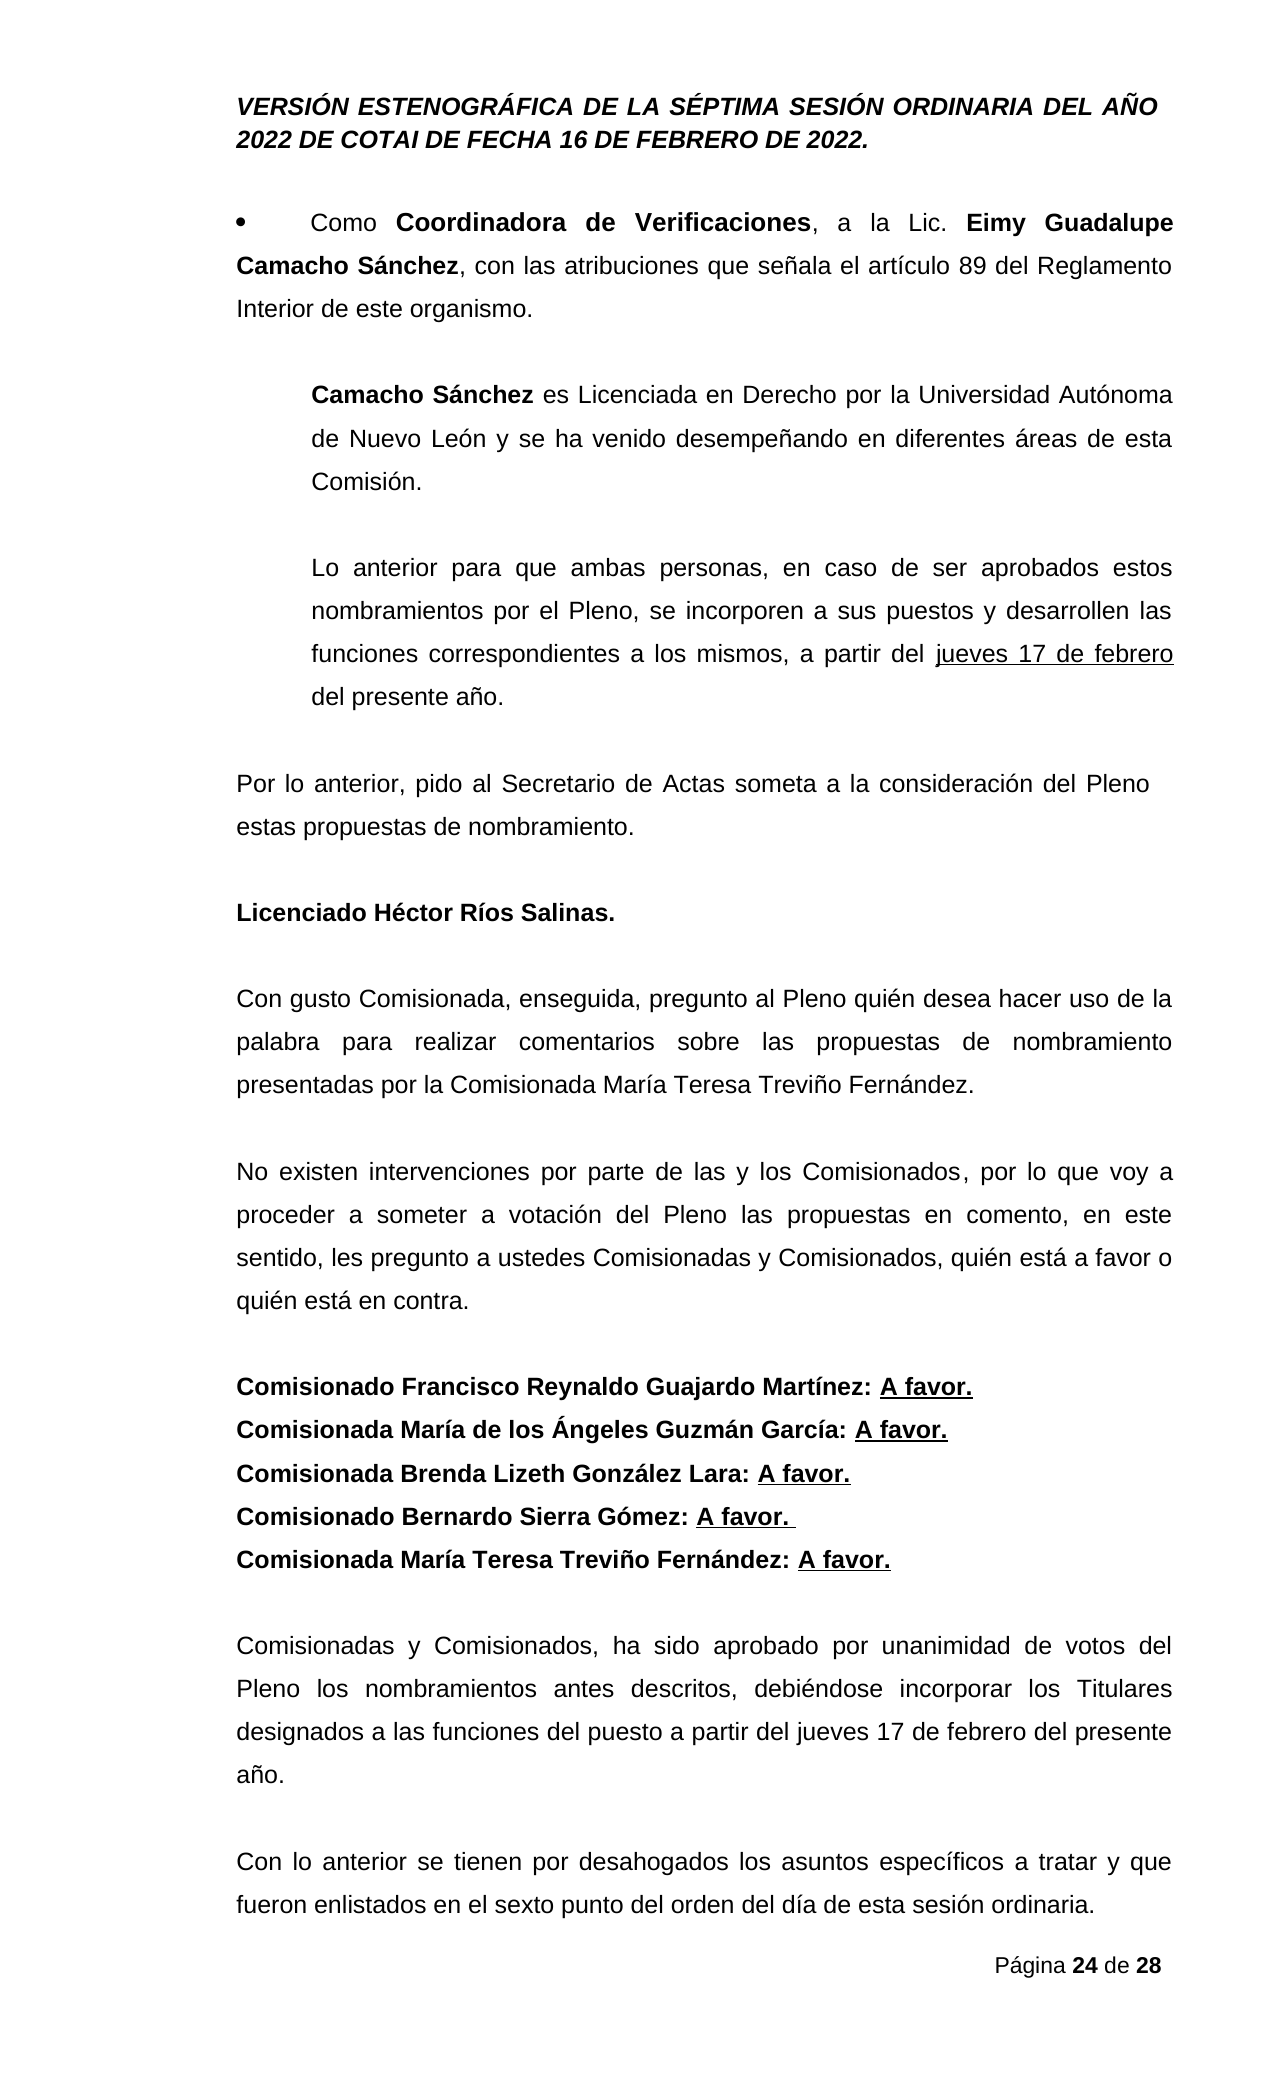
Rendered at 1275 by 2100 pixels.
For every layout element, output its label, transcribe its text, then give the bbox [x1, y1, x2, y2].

text Comisionadas y Comisionados, ha sido aprobado por unanimidad de votos del Pleno los nombramientos antes descritos, debiéndose incorporar los Titulares designados a las funciones del puesto a partir del jueves 17 de febrero del presente año. [236, 1631, 1174, 1789]
text Licenciado Héctor Ríos Salinas. [236, 898, 1174, 927]
text Comisionado Bernardo Sierra Gómez: A favor. [236, 1502, 1174, 1531]
text Con gusto Comisionada, enseguida, pregunto al Pleno quién desea hacer uso de la palabra para realizar comentarios sobre las propuestas de nombramiento presentadas por la Comisionada María Teresa Treviño Fernández. [236, 984, 1174, 1099]
text No existen intervenciones por parte de las y los Comisionados, por lo que voy a proceder a someter a votación del Pleno las propuestas en comento, en este sentido, les pregunto a ustedes Comisionadas y Comisionados, quién está a favor o quién está en contra. [236, 1157, 1174, 1315]
text Por lo anterior, pido al Secretario de Actas someta a la consideración del Pleno estas propuestas de nombramiento. [236, 769, 1152, 841]
list Como Coordinadora de Verificaciones, a la Lic. Eimy Guadalupe Camacho Sánchez, con las atribuciones que señala el artículo 89 del Reglamento Interior de este organismo. [236, 207, 1174, 323]
text Comisionado Francisco Reynaldo Guajardo Martínez: A favor. [236, 1372, 1174, 1401]
text Lo anterior para que ambas personas, en caso de ser aprobados estos nombramientos por el Pleno, se incorporen a sus puestos y desarrollen las funciones correspondientes a los mismos, a partir del jueves 17 de febrero del presente año. [311, 553, 1174, 711]
text Con lo anterior se tienen por desahogados los asuntos específicos a tratar y que fueron enlistados en el sexto punto del orden del día de esta sesión ordinaria. [236, 1847, 1174, 1919]
text Camacho Sánchez es Licenciada en Derecho por la Universidad Autónoma de Nuevo León y se ha venido desempeñando en diferentes áreas de esta Comisión. [311, 381, 1174, 496]
text Comisionada Brenda Lizeth González Lara: A favor. [236, 1459, 1174, 1487]
text Comisionada María de los Ángeles Guzmán García: A favor. [236, 1416, 1174, 1444]
text Comisionada María Teresa Treviño Fernández: A favor. [236, 1545, 1174, 1574]
